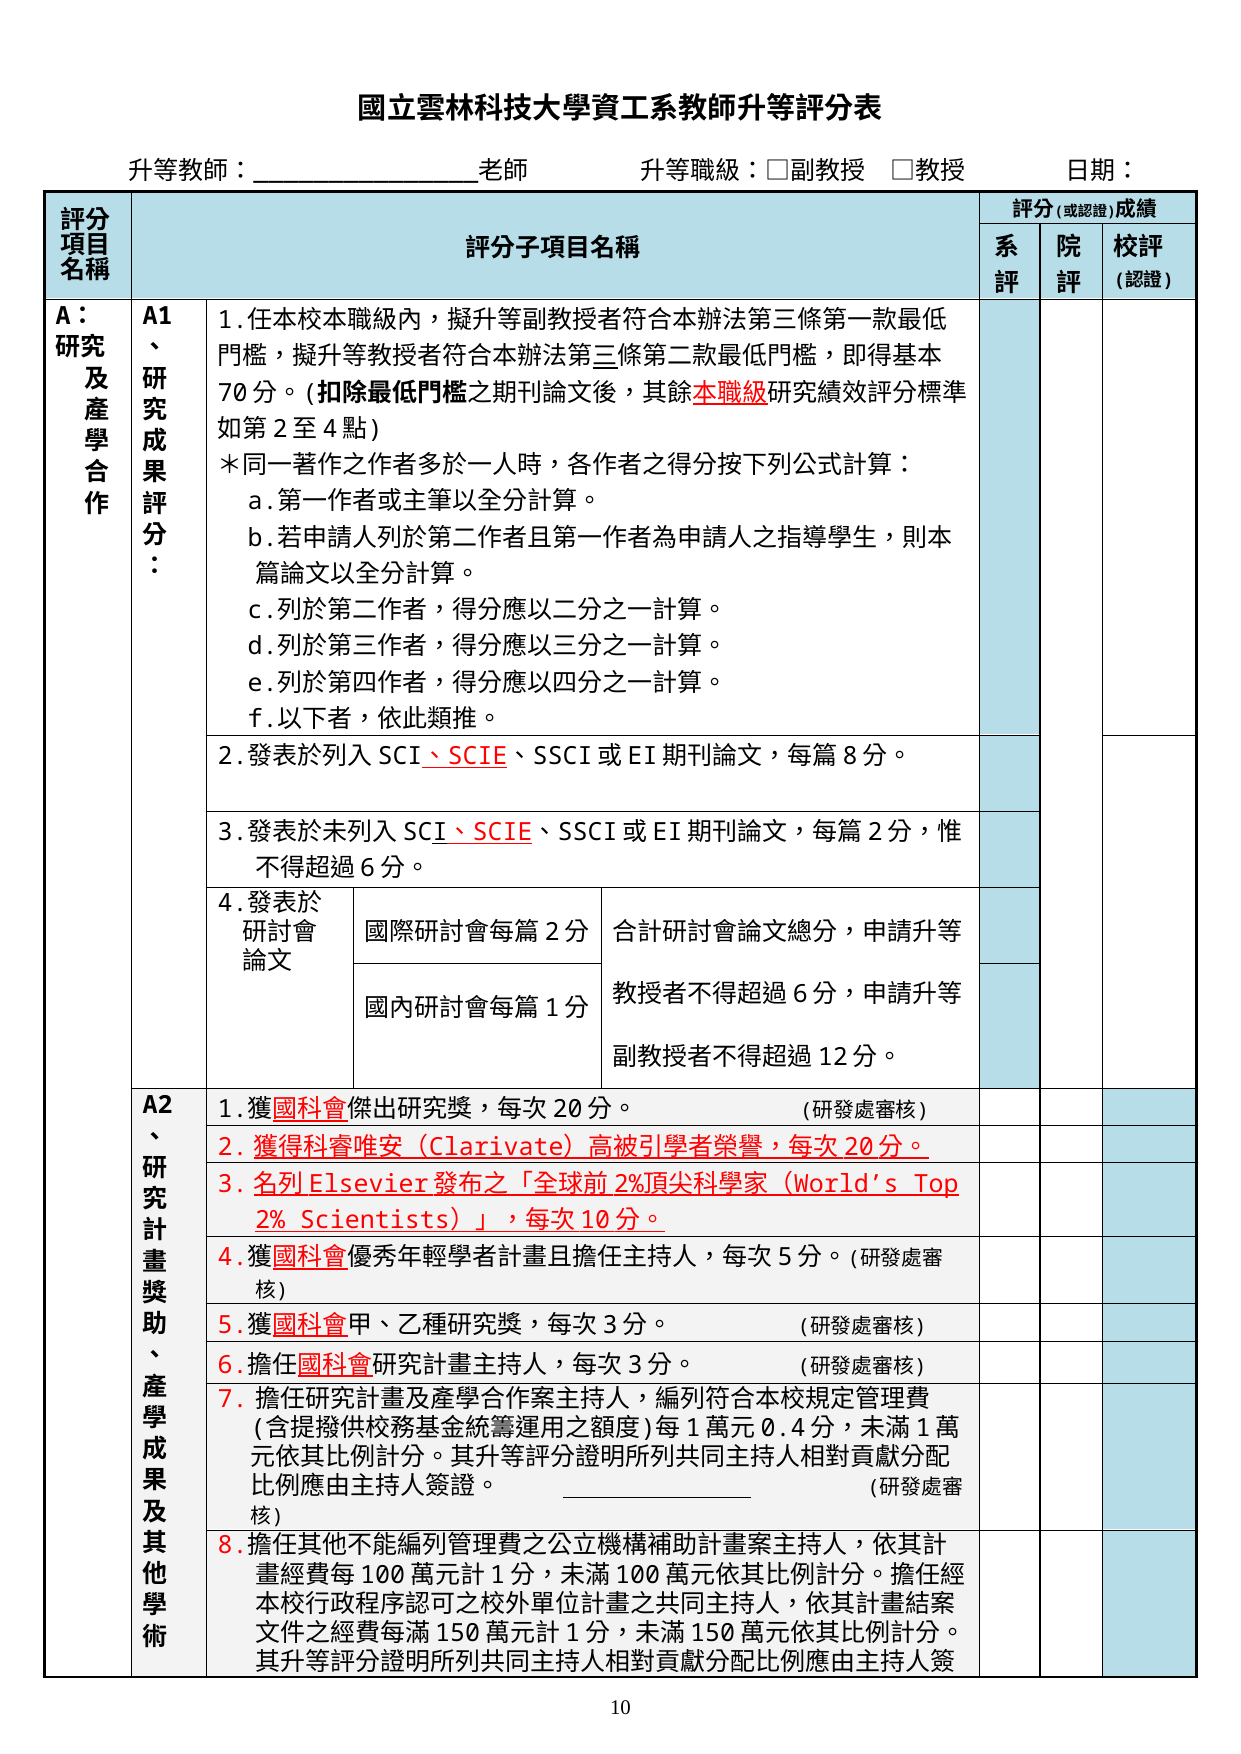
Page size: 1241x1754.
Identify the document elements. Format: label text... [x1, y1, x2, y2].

table_cell [1041, 1304, 1102, 1341]
table_cell [1041, 1163, 1102, 1236]
table_cell [1041, 1342, 1102, 1383]
table_cell A： 研究及產學合作 [46, 300, 131, 1676]
table_header 評分子項目名稱 [132, 193, 979, 298]
table_cell 1.獲國科會傑出研究獎，每次20分。 (研發處審核) [207, 1089, 979, 1125]
table_cell 3. 名列Elsevier發布之「全球前2%頂尖科學家（World’s Top 2% Scientists）」，每次10分。 [207, 1163, 979, 1236]
table_cell [980, 1163, 1039, 1236]
table_cell [1103, 1304, 1195, 1341]
table_cell [980, 964, 1039, 1088]
table_cell [980, 1304, 1039, 1341]
table_cell [1041, 1126, 1102, 1162]
table_header 評分項目名稱 [46, 193, 131, 298]
table_cell 2.發表於列入SCI、SCIE、SSCI或EI期刊論文，每篇8分。 [207, 736, 979, 811]
table_cell [1103, 736, 1195, 1088]
table_cell [980, 1237, 1039, 1303]
table_cell [1041, 1089, 1102, 1125]
table_cell 4.獲國科會優秀年輕學者計畫且擔任主持人，每次5分。(研發處審核) [207, 1237, 979, 1303]
table_cell 院評 [1041, 224, 1102, 298]
table_cell 2. 獲得科睿唯安（Clarivate）高被引學者榮譽，每次20分。 [207, 1126, 979, 1162]
table_cell 1.任本校本職級內，擬升等副教授者符合本辦法第三條第一款最低門檻，擬升等教授者符合本辦法第三條第二款最低門檻，即得基本70分。(扣除最低門檻之期刊論文後，其餘本職級研究績效評分標準如第2至4點) ＊同一著作之作者多於一人時，各作者之得分按下列公式計算： a.第一作者或主筆以全分計算。 b.若申請人列於第二作者且第一作者為申請人之指導學生，則本篇論文以全分計算。 c.列於第二作者，得分應以二分之一計算。 d.列於第三作者，得分應以三分之一計算。 e.列於第四作者，得分應以四分之一計算。 f.以下者，依此類推。 [207, 300, 979, 734]
table_cell A2 、 研 究 計 畫 獎 助 、 產 學 成 果 及 其 他 學 術 [132, 1089, 206, 1676]
table_cell [1103, 1237, 1195, 1303]
table_cell 7. 擔任研究計畫及產學合作案主持人，編列符合本校規定管理費(含提撥供校務基金統籌運用之額度)每1萬元0.4分，未滿1萬元依其比例計分。其升等評分證明所列共同主持人相對貢獻分配比例應由主持人簽證。 (研發處審核) [207, 1384, 979, 1529]
table_cell 國內研討會每篇1分 [354, 964, 601, 1088]
table_cell 國際研討會每篇2分 [354, 888, 601, 963]
table_header 評分(或認證)成績 [980, 193, 1195, 223]
table_cell [1103, 1531, 1195, 1676]
table_cell [980, 736, 1039, 811]
table_cell [1103, 300, 1195, 734]
text 國立雲林科技大學資工系教師升等評分表 [44, 64, 1196, 127]
table_cell [1103, 1126, 1195, 1162]
table_cell 校評(認證) [1103, 224, 1195, 298]
table_cell 3.發表於未列入SCI、SCIE、SSCI或EI期刊論文，每篇2分，惟不得超過6分。 [207, 812, 979, 887]
table_cell [980, 1126, 1039, 1162]
table_cell [980, 300, 1039, 734]
table_cell [980, 1531, 1039, 1676]
table_cell [1041, 1531, 1102, 1676]
table_cell [980, 1342, 1039, 1383]
table_cell [1041, 1237, 1102, 1303]
table_cell [1103, 1342, 1195, 1383]
table_cell [1041, 1384, 1102, 1529]
table_cell [980, 812, 1039, 887]
table_cell [1041, 300, 1102, 1088]
table_cell 8.擔任其他不能編列管理費之公立機構補助計畫案主持人，依其計畫經費每100萬元計1分，未滿100萬元依其比例計分。擔任經本校行政程序認可之校外單位計畫之共同主持人，依其計畫結案文件之經費每滿150萬元計1分，未滿150萬元依其比例計分。其升等評分證明所列共同主持人相對貢獻分配比例應由主持人簽 [207, 1531, 979, 1676]
text 升等教師：_______________老師 升等職級：□副教授 □教授 日期： [26, 127, 1231, 189]
table_cell 合計研討會論文總分，申請升等教授者不得超過6分，申請升等副教授者不得超過12分。 [602, 888, 979, 1088]
table_cell 5.獲國科會甲、乙種研究獎，每次3分。 (研發處審核) [207, 1304, 979, 1341]
table_cell [980, 1384, 1039, 1529]
table_cell [1103, 1089, 1195, 1125]
table_cell [1103, 1163, 1195, 1236]
table_cell [980, 888, 1039, 963]
table_cell [1103, 1384, 1195, 1529]
table_cell 6.擔任國科會研究計畫主持人，每次3分。 (研發處審核) [207, 1342, 979, 1383]
table_cell A1 、 研 究 成 果 評 分 ： [132, 300, 206, 1088]
table_cell [980, 1089, 1039, 1125]
table_cell 系評 [980, 224, 1039, 298]
table_cell 4.發表於研討會論文 [207, 888, 353, 1088]
